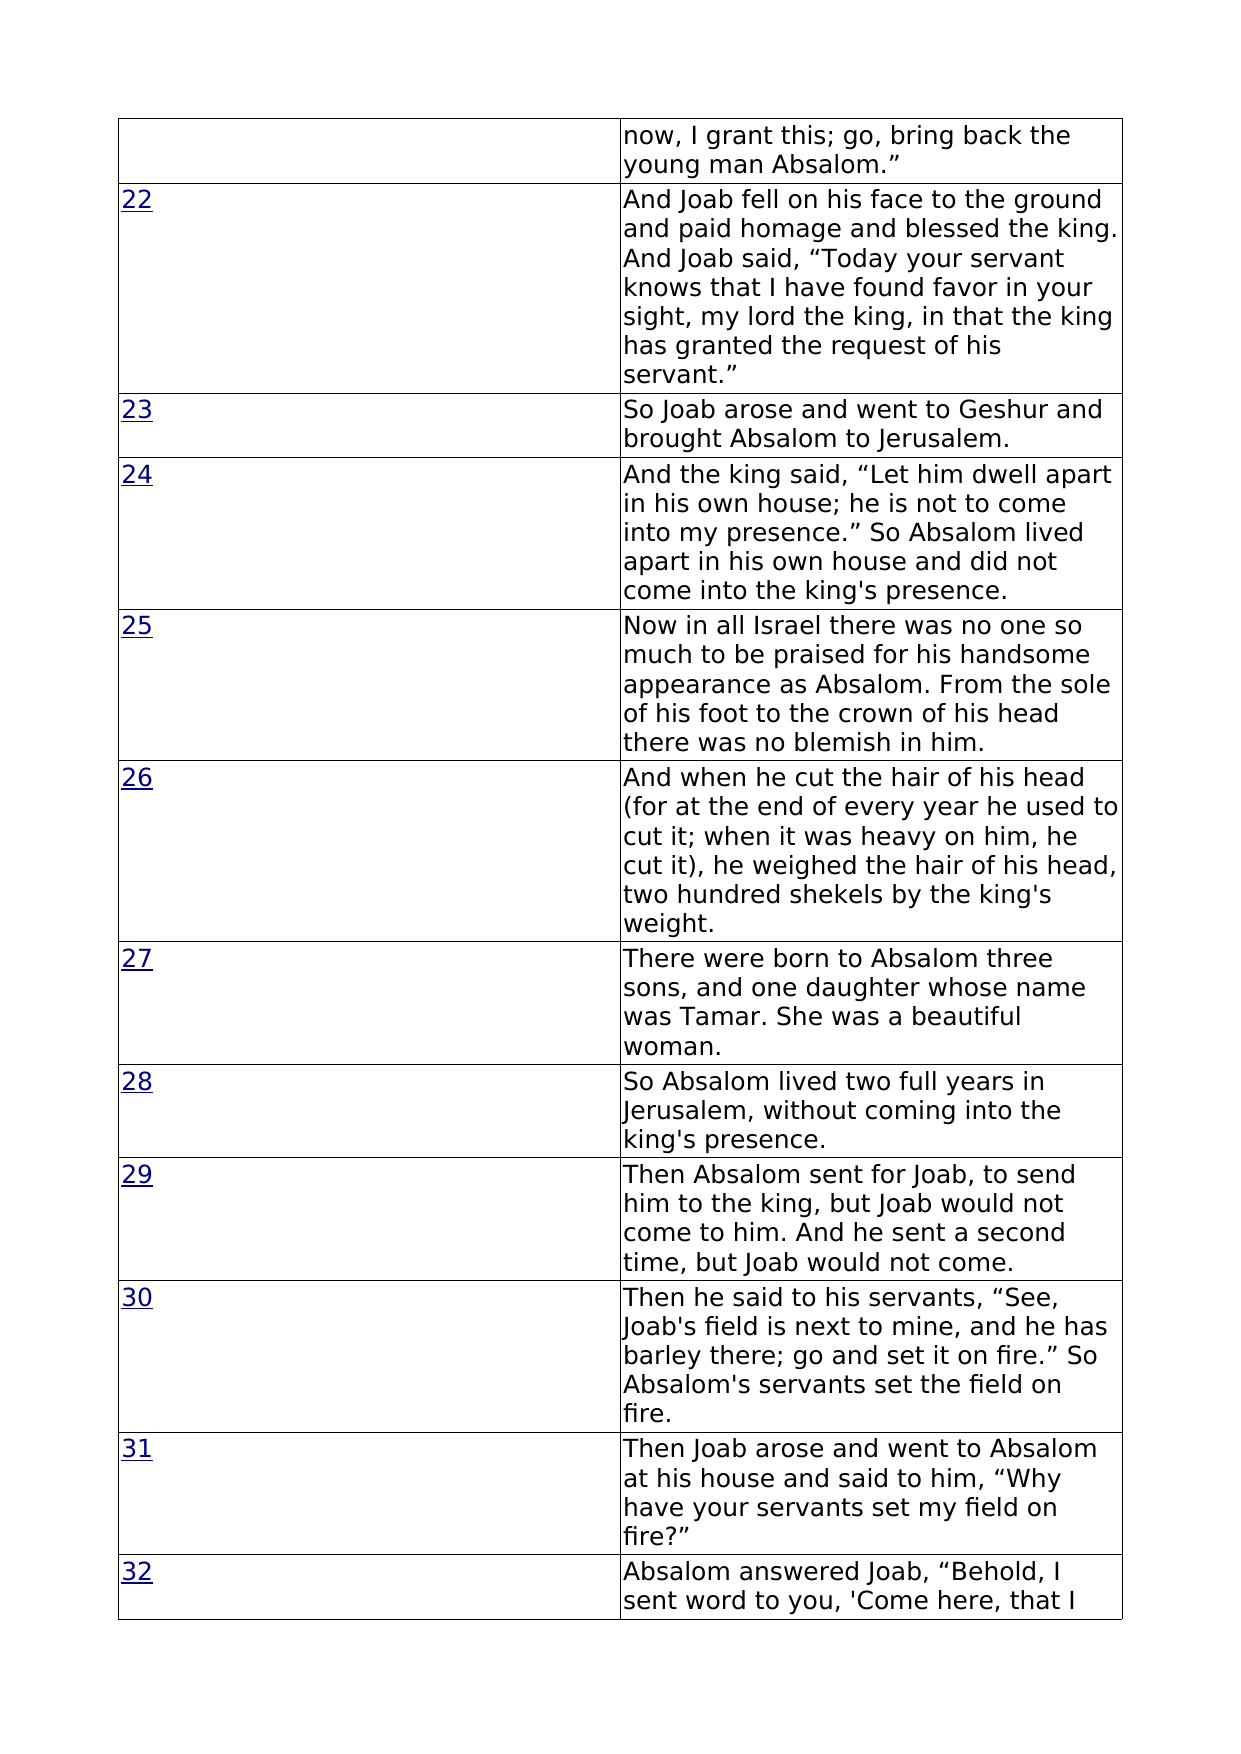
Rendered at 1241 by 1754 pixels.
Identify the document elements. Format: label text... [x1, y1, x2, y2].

table_cell 25 [119, 610, 620, 760]
table_cell 23 [119, 394, 620, 457]
table_cell Absalom answered Joab, “Behold, I sent word to you, 'Come here, that I [621, 1555, 1122, 1618]
table_cell 22 [119, 184, 620, 392]
table_cell Then Joab arose and went to Absalom at his house and said to him, “Why have your servants set my field on fire?” [621, 1433, 1122, 1554]
table_cell So Joab arose and went to Geshur and brought Absalom to Jerusalem. [621, 394, 1122, 457]
table_cell [119, 119, 620, 182]
table_cell 27 [119, 942, 620, 1064]
table_cell 29 [119, 1158, 620, 1280]
table_cell 26 [119, 761, 620, 941]
table_cell 32 [119, 1555, 620, 1618]
table_cell 28 [119, 1065, 620, 1157]
table_cell There were born to Absalom three sons, and one daughter whose name was Tamar. She was a beautiful woman. [621, 942, 1122, 1064]
table_cell 31 [119, 1433, 620, 1554]
table_cell So Absalom lived two full years in Jerusalem, without coming into the king's presence. [621, 1065, 1122, 1157]
table_cell And Joab fell on his face to the ground and paid homage and blessed the king. And Joab said, “Today your servant knows that I have found favor in your sight, my lord the king, in that the king has granted the request of his servant.” [621, 184, 1122, 392]
table_cell 24 [119, 458, 620, 608]
table_cell now, I grant this; go, bring back the young man Absalom.” [621, 119, 1122, 182]
table_cell Then Absalom sent for Joab, to send him to the king, but Joab would not come to him. And he sent a second time, but Joab would not come. [621, 1158, 1122, 1280]
table_cell Now in all Israel there was no one so much to be praised for his handsome appearance as Absalom. From the sole of his foot to the crown of his head there was no blemish in him. [621, 610, 1122, 760]
table_cell Then he said to his servants, “See, Joab's field is next to mine, and he has barley there; go and set it on fire.” So Absalom's servants set the field on fire. [621, 1281, 1122, 1432]
table_cell And the king said, “Let him dwell apart in his own house; he is not to come into my presence.” So Absalom lived apart in his own house and did not come into the king's presence. [621, 458, 1122, 608]
table_cell And when he cut the hair of his head (for at the end of every year he used to cut it; when it was heavy on him, he cut it), he weighed the hair of his head, two hundred shekels by the king's weight. [621, 761, 1122, 941]
table_cell 30 [119, 1281, 620, 1432]
